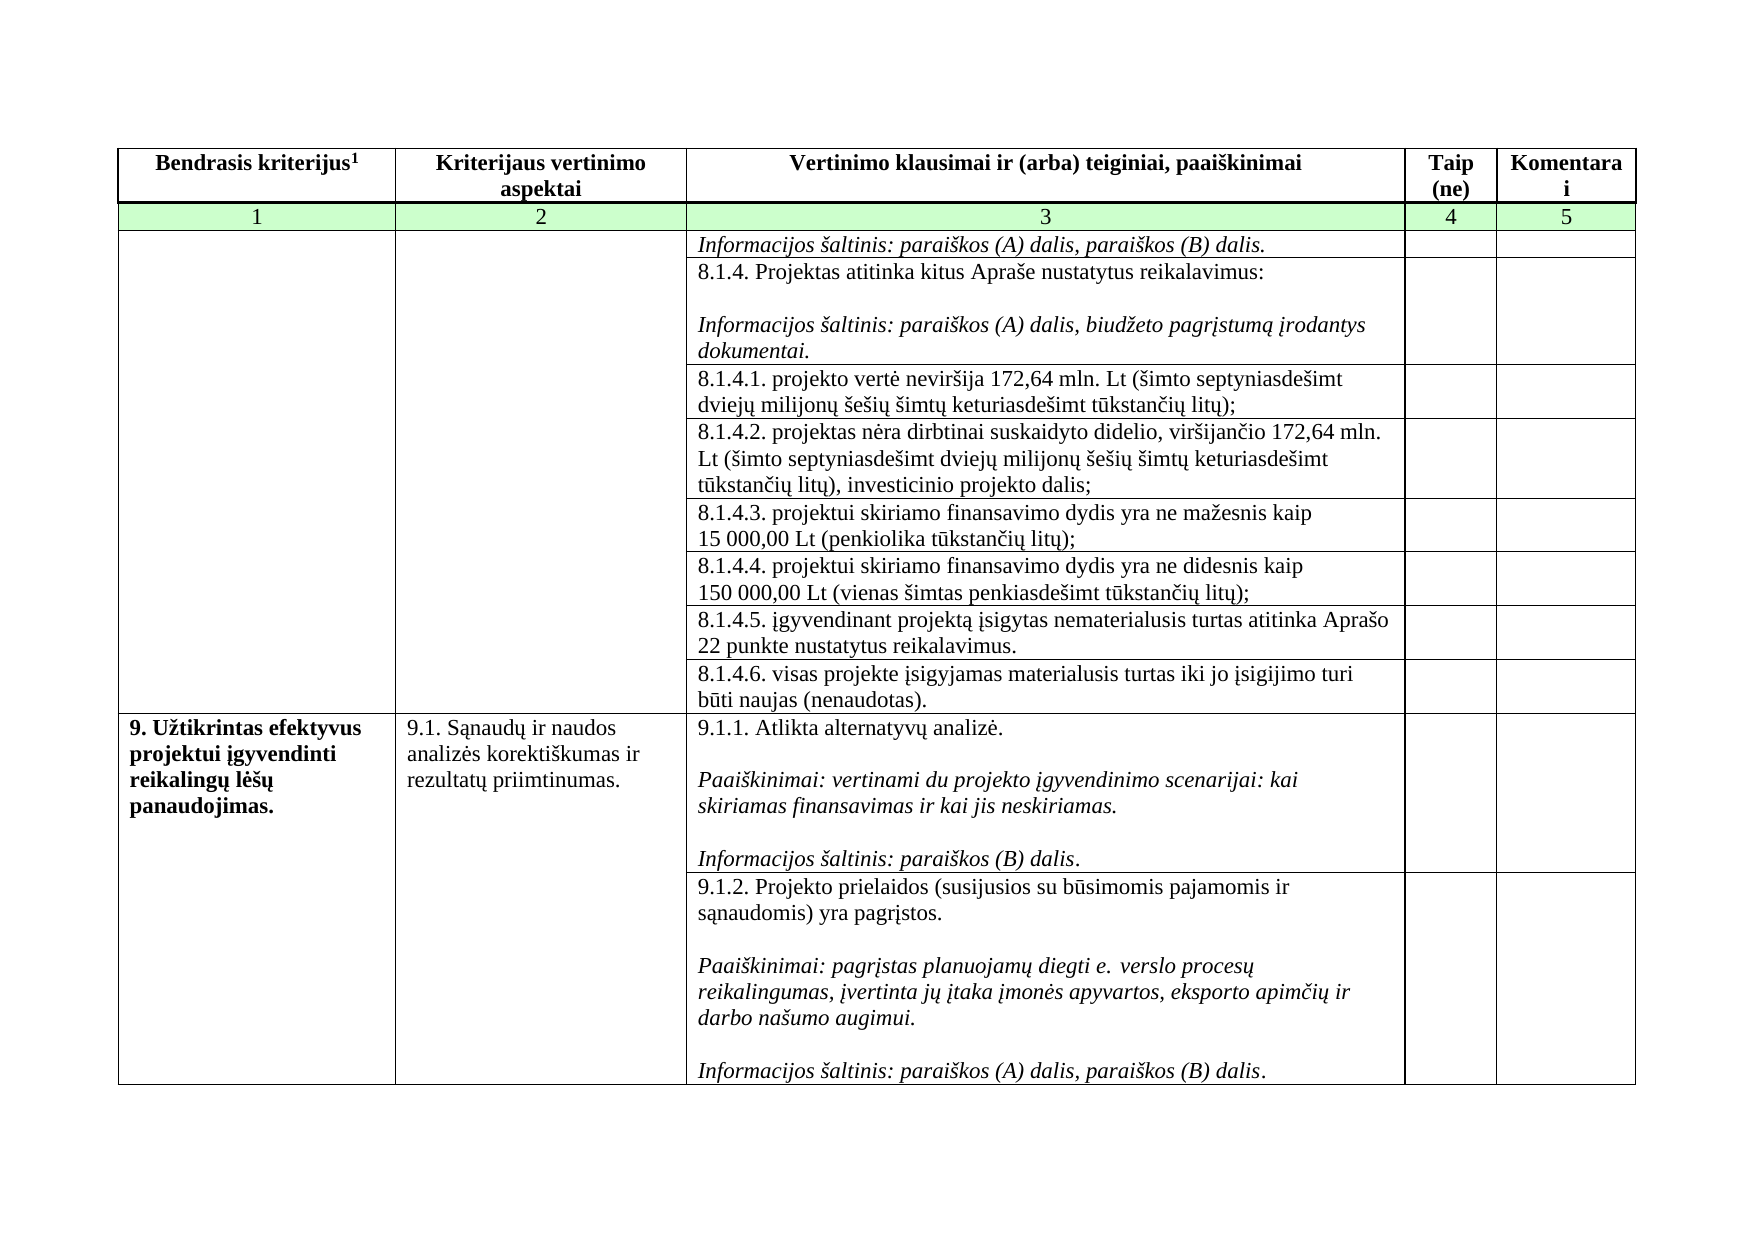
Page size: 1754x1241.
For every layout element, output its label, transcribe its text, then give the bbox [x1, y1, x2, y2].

table_cell [1497, 419, 1635, 497]
table_header Komentarai [1498, 149, 1635, 201]
table_cell [1497, 231, 1635, 257]
table_cell 8.1.4.2. projektas nėra dirbtinai suskaidyto didelio, viršijančio 172,64 mln. Lt (šimto septyniasdešimt dviejų milijonų šešių šimtų keturiasdešimt tūkstančių litų), investicinio projekto dalis; [687, 419, 1404, 497]
table_cell 8.1.4.4. projektui skiriamo finansavimo dydis yra ne didesnis kaip 150 000,00 Lt (vienas šimtas penkiasdešimt tūkstančių litų); [687, 552, 1404, 605]
table_cell [1406, 258, 1496, 364]
table_cell [1406, 606, 1496, 659]
table_cell 9. Užtikrintas efektyvus projektui įgyvendinti reikalingų lėšų panaudojimas. [119, 714, 395, 1083]
table_cell 9.1. Sąnaudų ir naudos analizės korektiškumas ir rezultatų priimtinumas. [396, 714, 686, 1083]
table_cell [1497, 258, 1635, 364]
table_cell [1497, 606, 1635, 659]
table_cell 8.1.4.3. projektui skiriamo finansavimo dydis yra ne mažesnis kaip 15 000,00 Lt (penkiolika tūkstančių litų); [687, 499, 1404, 551]
table_cell [1497, 873, 1635, 1083]
table_header Vertinimo klausimai ir (arba) teiginiai, paaiškinimai [687, 149, 1404, 201]
table_cell [1497, 365, 1635, 417]
table_cell 8.1.4.5. įgyvendinant projektą įsigytas nematerialusis turtas atitinka Aprašo 22 punkte nustatytus reikalavimus. [687, 606, 1404, 659]
table_cell [1406, 419, 1496, 497]
table_cell 8.1.4.1. projekto vertė neviršija 172,64 mln. Lt (šimto septyniasdešimt dviejų milijonų šešių šimtų keturiasdešimt tūkstančių litų); [687, 365, 1404, 417]
table_cell 8.1.4. Projektas atitinka kitus Apraše nustatytus reikalavimus: Informacijos šaltinis: paraiškos (A) dalis, biudžeto pagrįstumą įrodantys dokumentai. [687, 258, 1404, 364]
table_cell [1406, 552, 1496, 605]
table_cell [1406, 231, 1496, 257]
table_cell 8.1.4.6. visas projekte įsigyjamas materialusis turtas iki jo įsigijimo turi būti naujas (nenaudotas). [687, 660, 1404, 712]
table_cell Informacijos šaltinis: paraiškos (A) dalis, paraiškos (B) dalis. [687, 231, 1404, 257]
table_cell 5 [1497, 204, 1635, 230]
table_cell [1406, 365, 1496, 417]
table_cell 2 [396, 204, 686, 230]
table_header Taip (ne) [1406, 149, 1496, 201]
table_cell [396, 231, 686, 712]
table_cell [1406, 873, 1496, 1083]
table_cell 9.1.1. Atlikta alternatyvų analizė. Paaiškinimai: vertinami du projekto įgyvendinimo scenarijai: kai skiriamas finansavimas ir kai jis neskiriamas. Informacijos šaltinis: paraiškos (B) dalis. [687, 714, 1404, 872]
table_header Kriterijaus vertinimo aspektai [396, 149, 686, 201]
table_cell 4 [1406, 204, 1496, 230]
table_header Bendrasis kriterijus1 [119, 149, 395, 201]
table_cell [119, 231, 395, 712]
table_cell [1406, 660, 1496, 712]
table_cell [1406, 714, 1496, 872]
table_cell 1 [119, 204, 395, 230]
table_cell [1406, 499, 1496, 551]
table_cell 3 [687, 204, 1404, 230]
table_cell [1497, 660, 1635, 712]
table_cell 9.1.2. Projekto prielaidos (susijusios su būsimomis pajamomis ir sąnaudomis) yra pagrįstos. Paaiškinimai: pagrįstas planuojamų diegti e. verslo procesų reikalingumas, įvertinta jų įtaka įmonės apyvartos, eksporto apimčių ir darbo našumo augimui. Informacijos šaltinis: paraiškos (A) dalis, paraiškos (B) dalis. [687, 873, 1404, 1083]
table_cell [1497, 714, 1635, 872]
table_cell [1497, 552, 1635, 605]
table_cell [1497, 499, 1635, 551]
